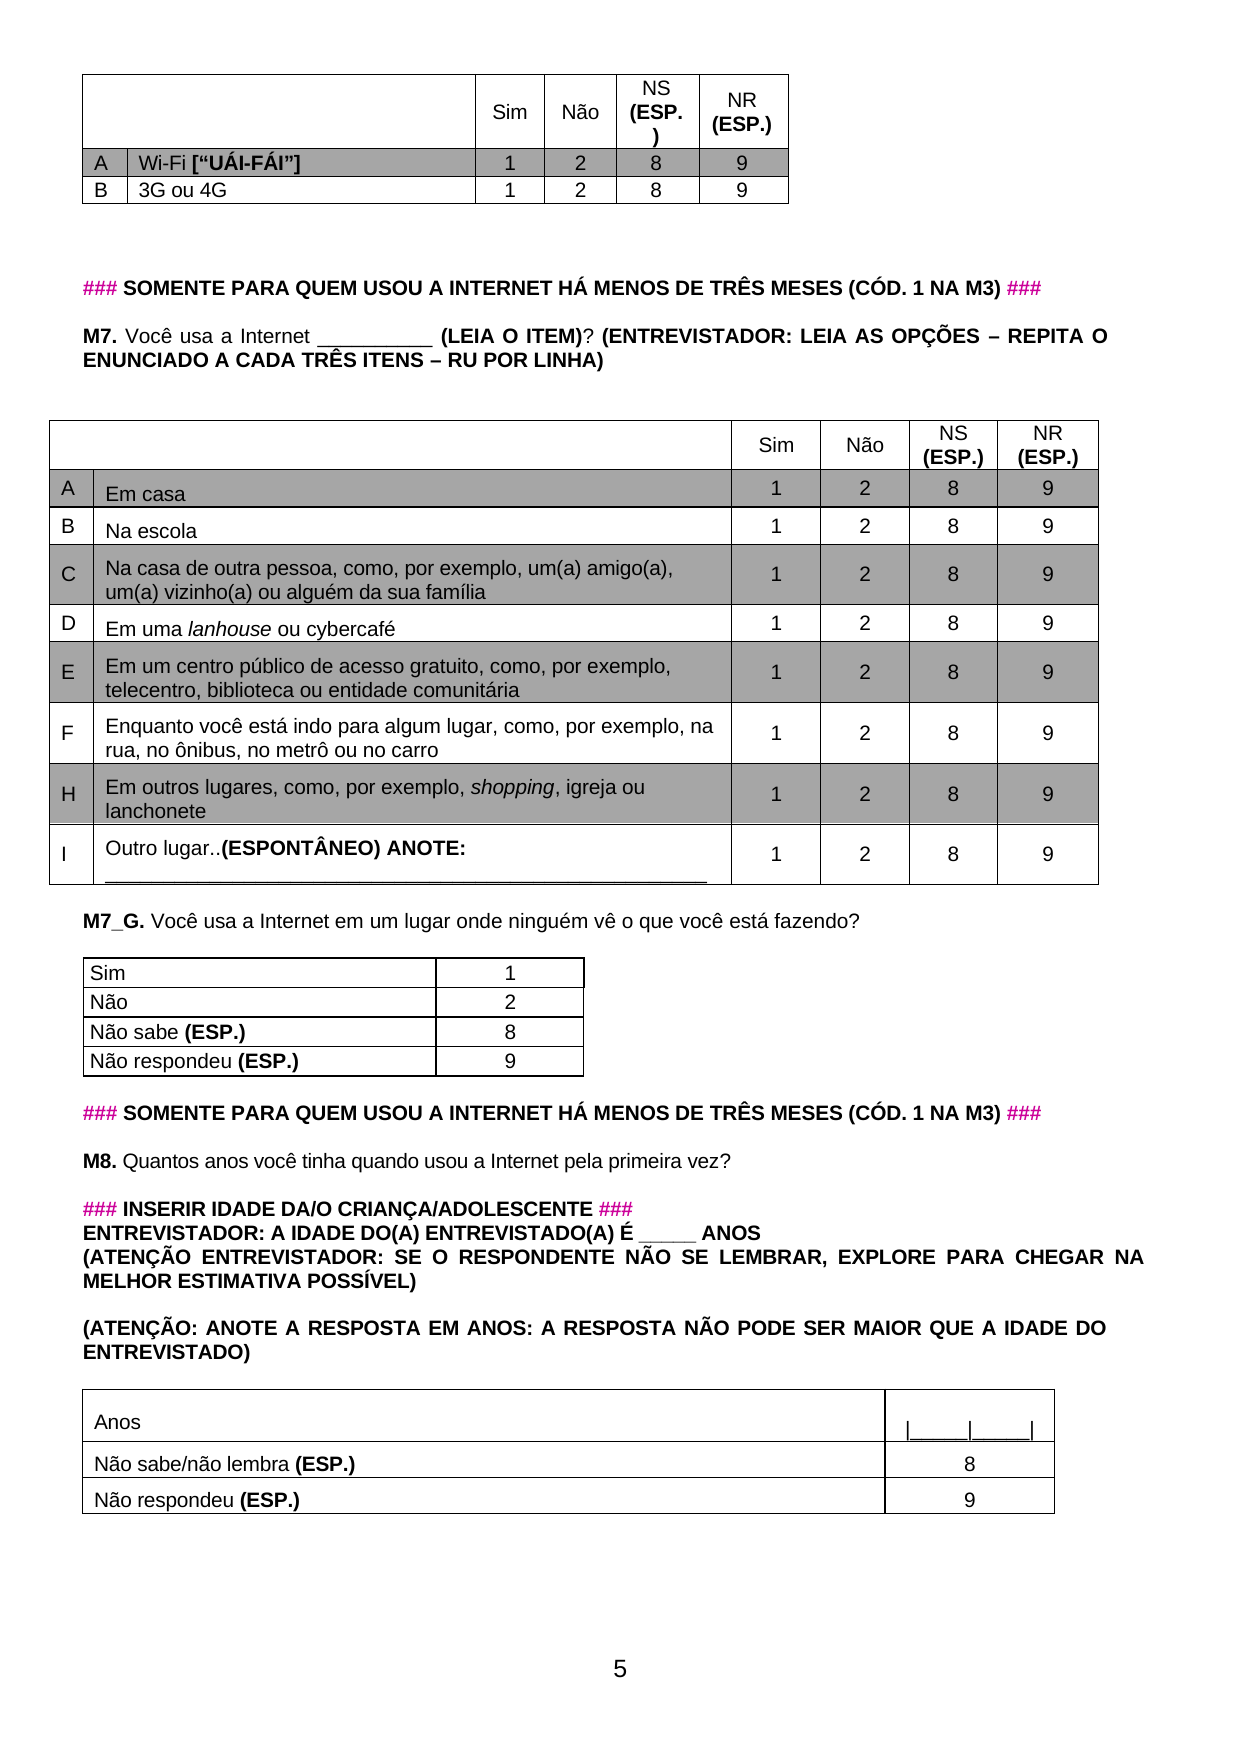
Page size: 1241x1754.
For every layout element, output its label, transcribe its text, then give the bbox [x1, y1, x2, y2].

table_cell 2 [821, 508, 909, 543]
table_cell 8 [910, 642, 997, 702]
table_header Anos [83, 1390, 884, 1441]
table_cell Não [84, 988, 435, 1016]
table_cell 8 [617, 177, 699, 203]
table_cell 2 [821, 825, 909, 884]
table_cell 1 [732, 825, 820, 884]
table_cell Não sabe/não lembra (ESP.) [83, 1442, 884, 1477]
table_cell Enquanto você está indo para algum lugar, como, por exemplo, na rua, no ônibus, no metrô ou no carro [94, 703, 731, 763]
table_cell I [50, 825, 93, 884]
table_cell 9 [998, 508, 1098, 543]
table_header Sim [732, 421, 820, 469]
table_cell Na escola [94, 508, 731, 543]
table_cell Na casa de outra pessoa, como, por exemplo, um(a) amigo(a), um(a) vizinho(a) ou alguém da sua família [94, 545, 731, 604]
text ENTREVISTADOR: A IDADE DO(A) ENTREVISTADO(A) É _____ ANOS [83, 1221, 1108, 1245]
table_cell 1 [732, 764, 820, 823]
table_cell B [50, 508, 93, 543]
table_header Não [545, 75, 616, 148]
table_cell 2 [545, 177, 616, 203]
table_cell Outro lugar..(ESPONTÂNEO) ANOTE: ____________________________________________________ [94, 825, 731, 884]
table_cell 8 [617, 149, 699, 176]
table_header Sim [476, 75, 544, 148]
table_cell H [50, 764, 93, 823]
table_cell 1 [732, 470, 820, 506]
table_cell Em casa [94, 470, 731, 506]
table_cell 1 [732, 703, 820, 763]
table_cell 8 [910, 825, 997, 884]
table_cell B [83, 177, 127, 203]
table_cell 2 [437, 988, 583, 1016]
table_cell 9 [998, 470, 1098, 506]
table_header 1 [437, 959, 583, 987]
text (ATENÇÃO ENTREVISTADOR: SE O RESPONDENTE NÃO SE LEMBRAR, EXPLORE PARA CHEGAR NA MELHOR ESTIMATIVA POSSÍVEL) [83, 1245, 1145, 1293]
table_cell 8 [910, 508, 997, 543]
table_cell 1 [732, 605, 820, 641]
table_cell 9 [998, 764, 1098, 823]
table_header [50, 421, 731, 469]
table_cell 1 [476, 149, 544, 176]
table_header [83, 75, 475, 148]
table_cell Wi-Fi [“UÁI-FÁI”] [128, 149, 475, 176]
table_cell 1 [732, 642, 820, 702]
table_cell 9 [886, 1478, 1054, 1512]
table_cell E [50, 642, 93, 702]
text M8. Quantos anos você tinha quando usou a Internet pela primeira vez? [83, 1149, 1108, 1173]
table_cell Não sabe (ESP.) [84, 1018, 435, 1046]
table_cell Não respondeu (ESP.) [83, 1478, 884, 1512]
table_cell 8 [910, 764, 997, 823]
table_cell 1 [732, 545, 820, 604]
table_header NS (ESP.) [910, 421, 997, 469]
table_cell 2 [821, 470, 909, 506]
table_cell A [50, 470, 93, 506]
table_header NS (ESP.) [617, 75, 699, 148]
table_cell 1 [732, 508, 820, 543]
table_cell 2 [545, 149, 616, 176]
text ### INSERIR IDADE DA/O CRIANÇA/ADOLESCENTE ### [83, 1197, 1108, 1221]
table_header NR (ESP.) [700, 75, 788, 148]
table_cell 3G ou 4G [128, 177, 475, 203]
table_cell A [83, 149, 127, 176]
table_cell Em outros lugares, como, por exemplo, shopping, igreja ou lanchonete [94, 764, 731, 823]
table_cell 8 [910, 470, 997, 506]
table_cell 1 [476, 177, 544, 203]
table_cell 2 [821, 605, 909, 641]
text ### SOMENTE PARA QUEM USOU A INTERNET HÁ MENOS DE TRÊS MESES (CÓD. 1 NA M3) ### [83, 276, 1108, 300]
table_cell 9 [700, 149, 788, 176]
table_cell 9 [998, 642, 1098, 702]
table_cell 2 [821, 703, 909, 763]
text M7_G. Você usa a Internet em um lugar onde ninguém vê o que você está fazendo? [83, 909, 1157, 933]
table_cell 8 [910, 605, 997, 641]
table_cell 2 [821, 764, 909, 823]
table_cell D [50, 605, 93, 641]
table_cell 2 [821, 642, 909, 702]
text (ATENÇÃO: ANOTE A RESPOSTA EM ANOS: A RESPOSTA NÃO PODE SER MAIOR QUE A IDADE DO ENTREVISTADO) [83, 1317, 1108, 1364]
table_cell 9 [998, 703, 1098, 763]
table_cell 9 [998, 825, 1098, 884]
table_cell F [50, 703, 93, 763]
table_cell Em um centro público de acesso gratuito, como, por exemplo, telecentro, biblioteca ou entidade comunitária [94, 642, 731, 702]
text ### SOMENTE PARA QUEM USOU A INTERNET HÁ MENOS DE TRÊS MESES (CÓD. 1 NA M3) ### [83, 1101, 1160, 1125]
table_header NR (ESP.) [998, 421, 1098, 469]
table_cell 2 [821, 545, 909, 604]
table_cell 8 [437, 1018, 583, 1046]
table_cell Em uma lanhouse ou cybercafé [94, 605, 731, 641]
table_cell 9 [998, 605, 1098, 641]
table_header |_____|_____| [886, 1390, 1054, 1441]
table_cell 9 [437, 1047, 583, 1075]
table_cell 8 [910, 703, 997, 763]
table_cell 8 [910, 545, 997, 604]
text M7. Você usa a Internet __________ (LEIA O ITEM)? (ENTREVISTADOR: LEIA AS OPÇÕES – REPITA O ENUNCIADO A CADA TRÊS ITENS – RU POR LINHA) [83, 324, 1108, 372]
table_cell C [50, 545, 93, 604]
table_header Não [821, 421, 909, 469]
table_header Sim [84, 959, 435, 987]
table_cell 8 [886, 1442, 1054, 1477]
table_cell Não respondeu (ESP.) [84, 1047, 435, 1075]
table_cell 9 [998, 545, 1098, 604]
table_cell 9 [700, 177, 788, 203]
